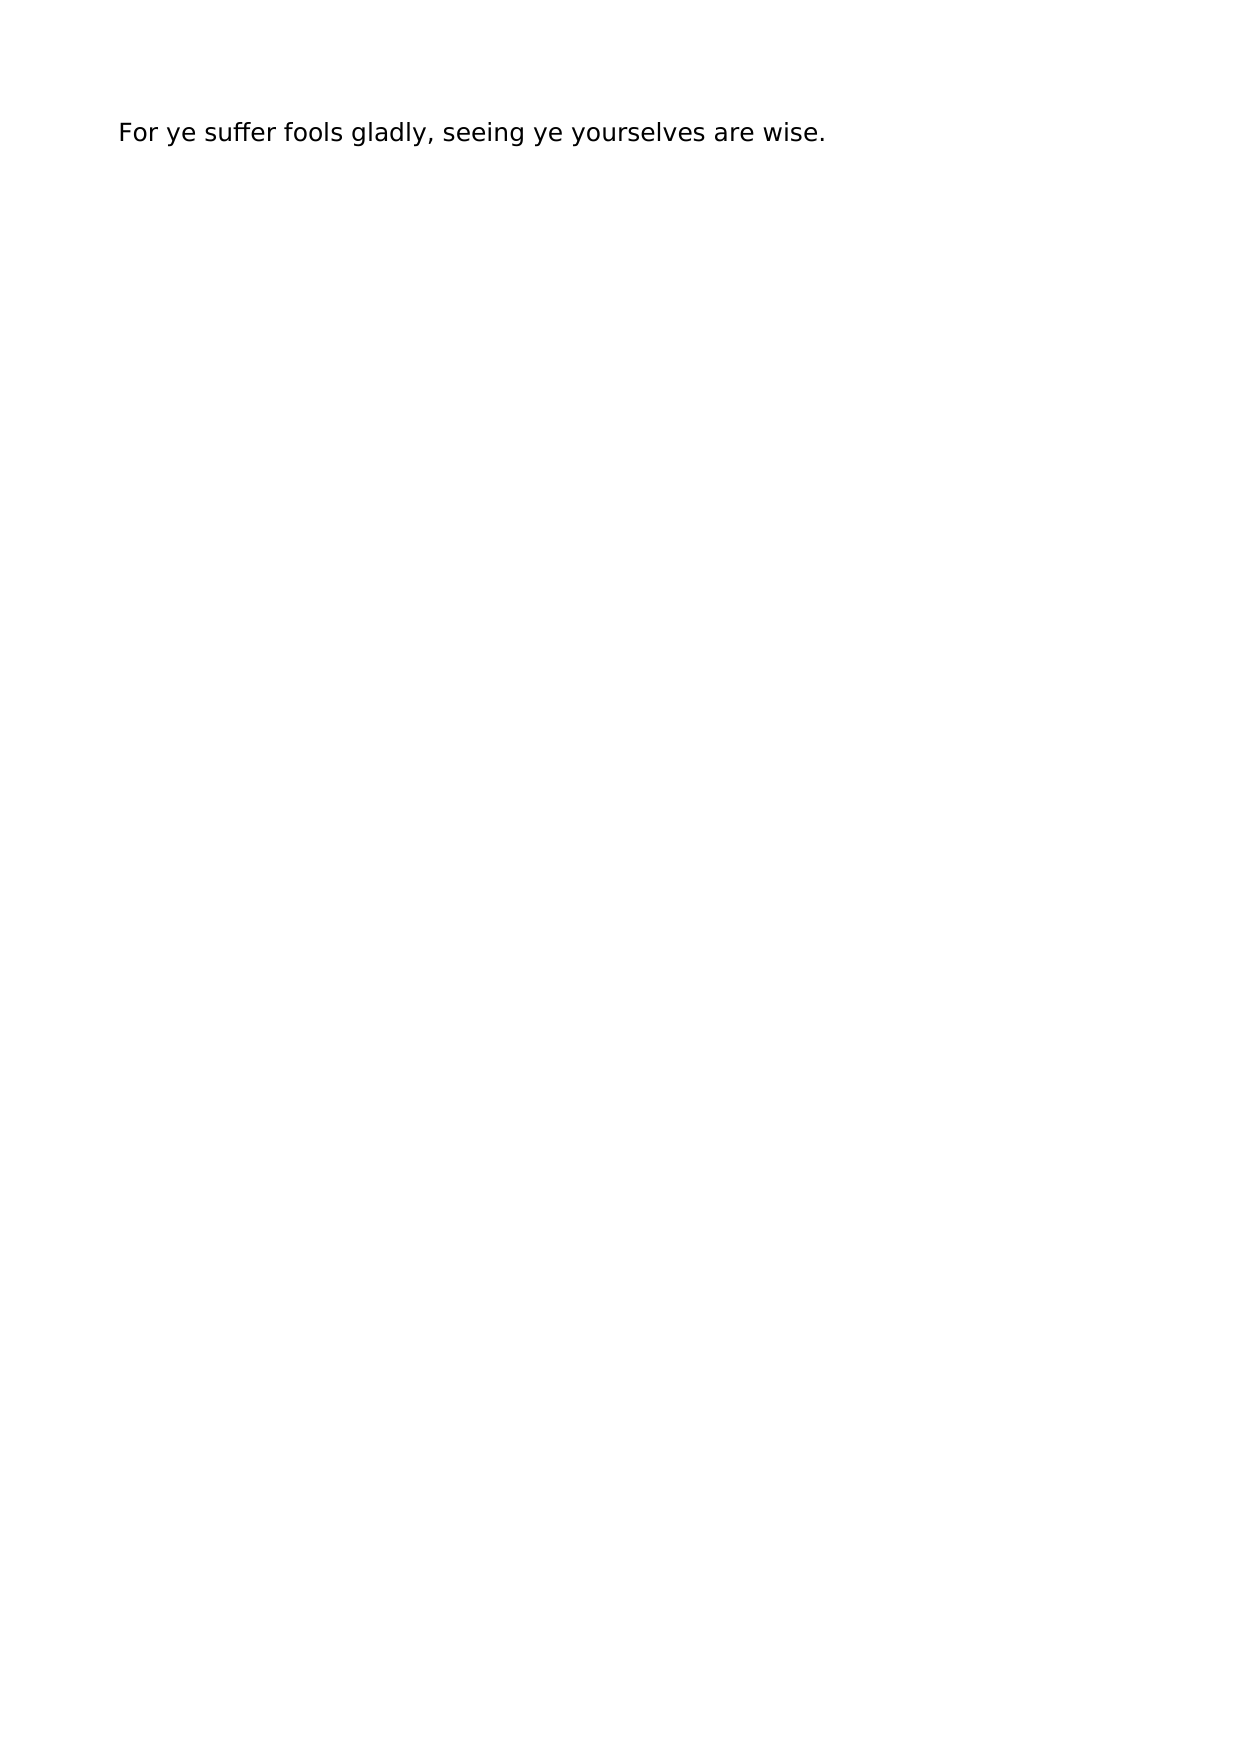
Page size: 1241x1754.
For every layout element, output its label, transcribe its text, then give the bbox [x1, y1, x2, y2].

text For ye suffer fools gladly, seeing ye yourselves are wise. [118, 118, 1122, 147]
